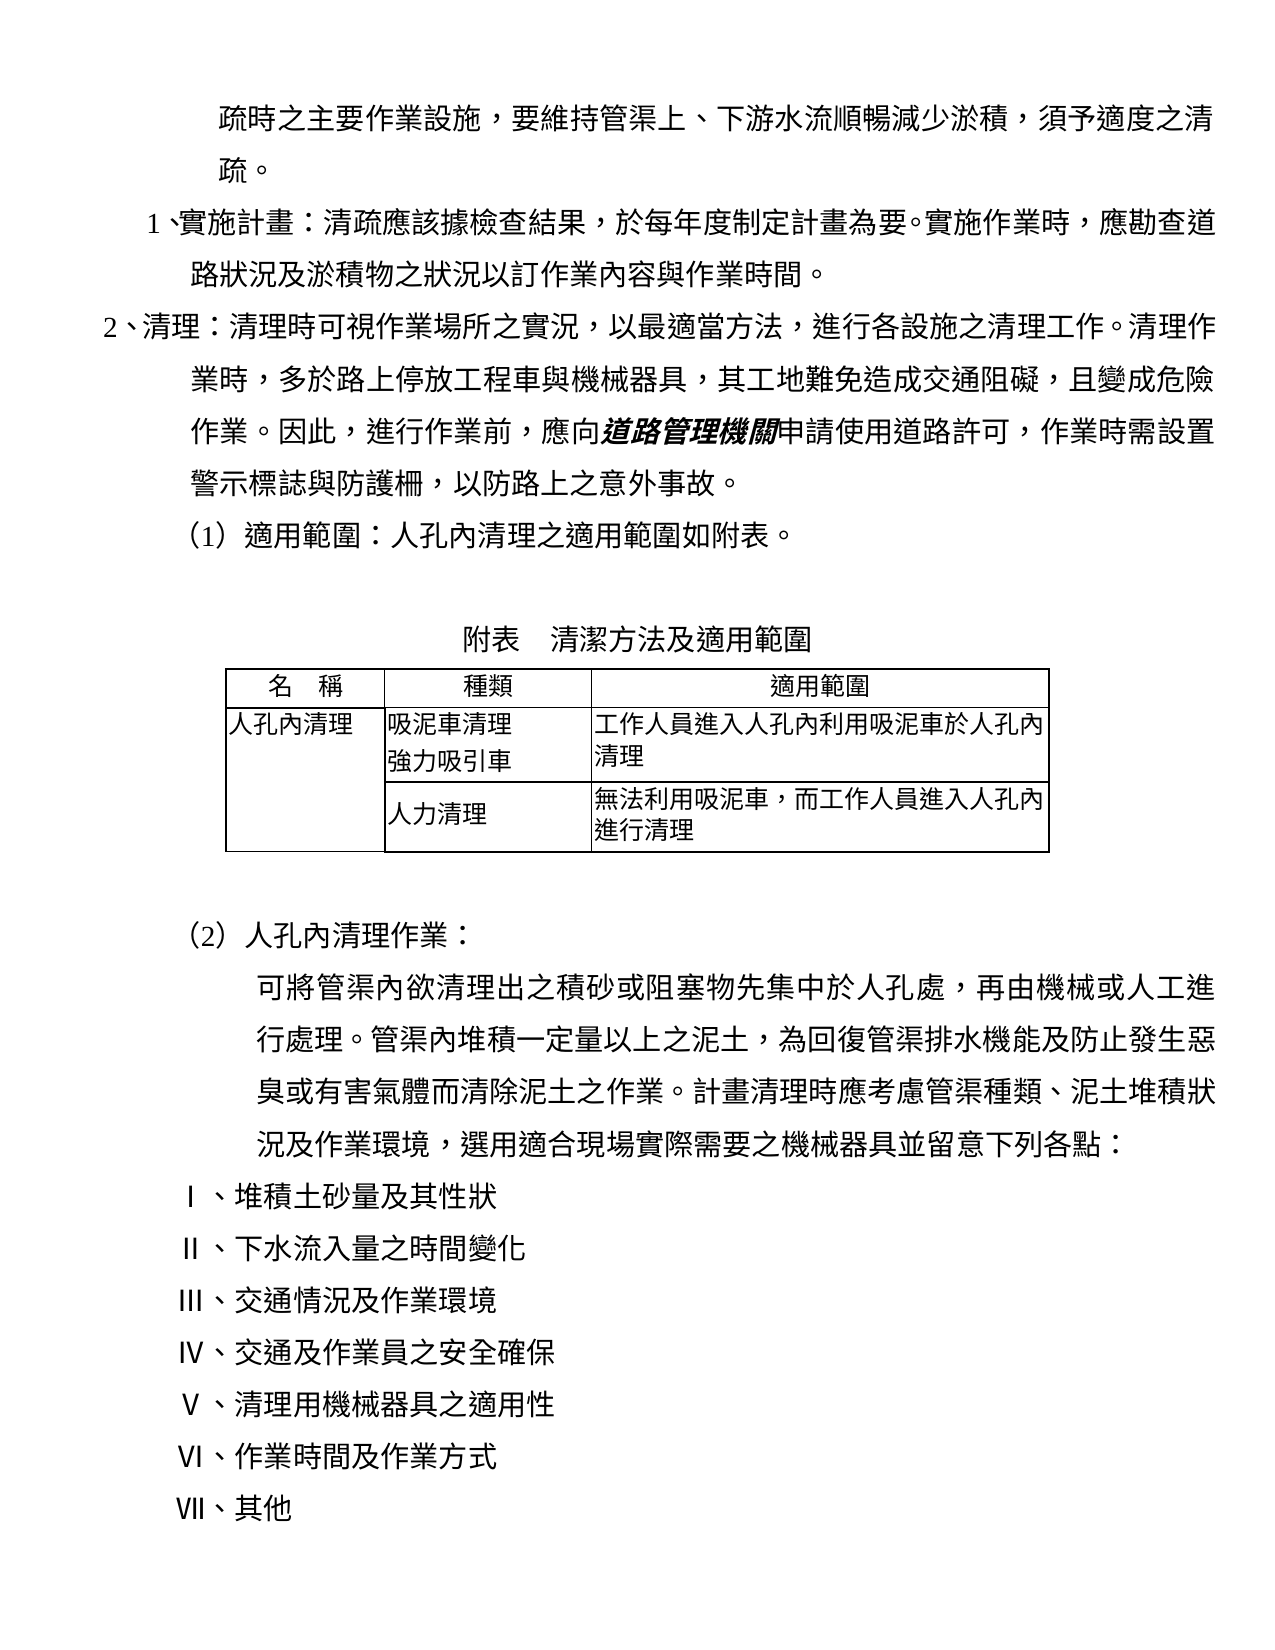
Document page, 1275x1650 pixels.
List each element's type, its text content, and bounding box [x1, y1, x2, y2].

table_cell 人力清理 [386, 783, 591, 851]
text 疏時之主要作業設施，要維持管渠上、下游水流順暢減少淤積，須予適度之清疏。 [218, 88, 1216, 192]
table_header 種類 [385, 670, 591, 707]
text 2、清理：清理時可視作業場所之實況，以最適當方法，進行各設施之清理工作。清理作業時，多於路上停放工程車與機械器具，其工地難免造成交通阻礙，且變成危險作業。因此，進行作業前，應向道路管理機關申請使用道路許可，作業時需設置警示標誌與防護柵，以防路上之意外事故。 [59, 296, 1216, 504]
text Ⅳ、交通及作業員之安全確保 [59, 1322, 1216, 1374]
table_header 名 稱 [227, 670, 384, 707]
text （2）人孔內清理作業： [171, 905, 1216, 957]
text 可將管渠內欲清理出之積砂或阻塞物先集中於人孔處，再由機械或人工進行處理。管渠內堆積一定量以上之泥土，為回復管渠排水機能及防止發生惡臭或有害氣體而清除泥土之作業。計畫清理時應考慮管渠種類、泥土堆積狀況及作業環境，選用適合現場實際需要之機械器具並留意下列各點： [256, 957, 1216, 1165]
table_header 適用範圍 [592, 670, 1048, 707]
text Ⅱ、下水流入量之時間變化 [59, 1217, 1216, 1269]
table_cell 吸泥車清理 強力吸引車 [386, 708, 591, 781]
text Ⅲ、交通情況及作業環境 [59, 1269, 1216, 1322]
text Ⅵ、作業時間及作業方式 [59, 1426, 1216, 1478]
text 1、實施計畫：清疏應該據檢查結果，於每年度制定計畫為要。實施作業時，應勘查道路狀況及淤積物之狀況以訂作業內容與作業時間。 [146, 192, 1216, 296]
text （1）適用範圍：人孔內清理之適用範圍如附表。 [171, 504, 1216, 557]
text Ⅶ、其他 [59, 1478, 1216, 1530]
table_cell 無法利用吸泥車，而工作人員進入人孔內進行清理 [592, 783, 1048, 851]
text Ⅴ、清理用機械器具之適用性 [59, 1374, 1216, 1426]
table_cell 工作人員進入人孔內利用吸泥車於人孔內清理 [592, 708, 1048, 781]
table_cell 人孔內清理 [227, 709, 384, 851]
text Ⅰ、堆積土砂量及其性狀 [59, 1165, 1216, 1217]
text 附表 清潔方法及適用範圍 [59, 609, 1216, 661]
